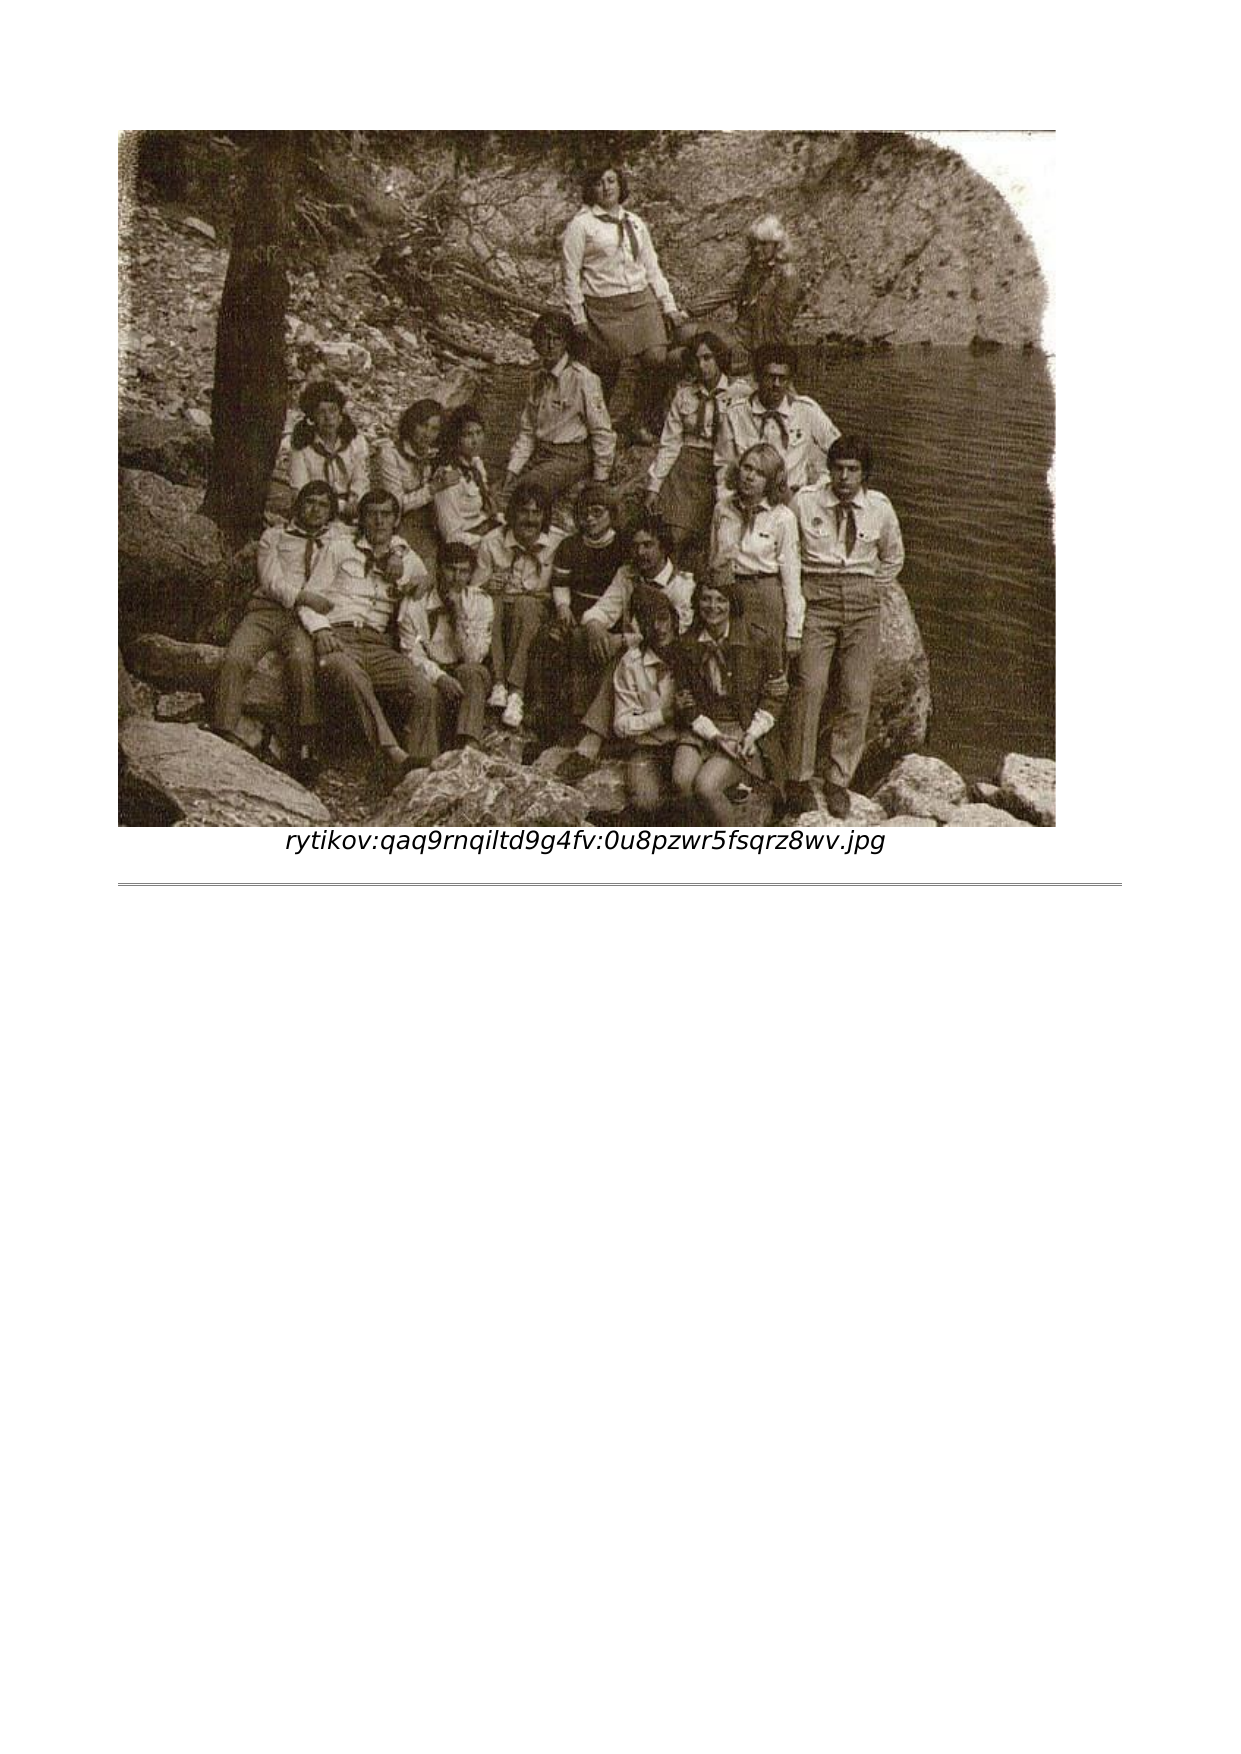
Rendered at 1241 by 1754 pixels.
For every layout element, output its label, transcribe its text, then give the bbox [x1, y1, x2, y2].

text rytikov:qaq9rnqiltd9g4fv:0u8pzwr5fsqrz8wv.jpg [118, 827, 1056, 856]
picture [118, 130, 1056, 827]
